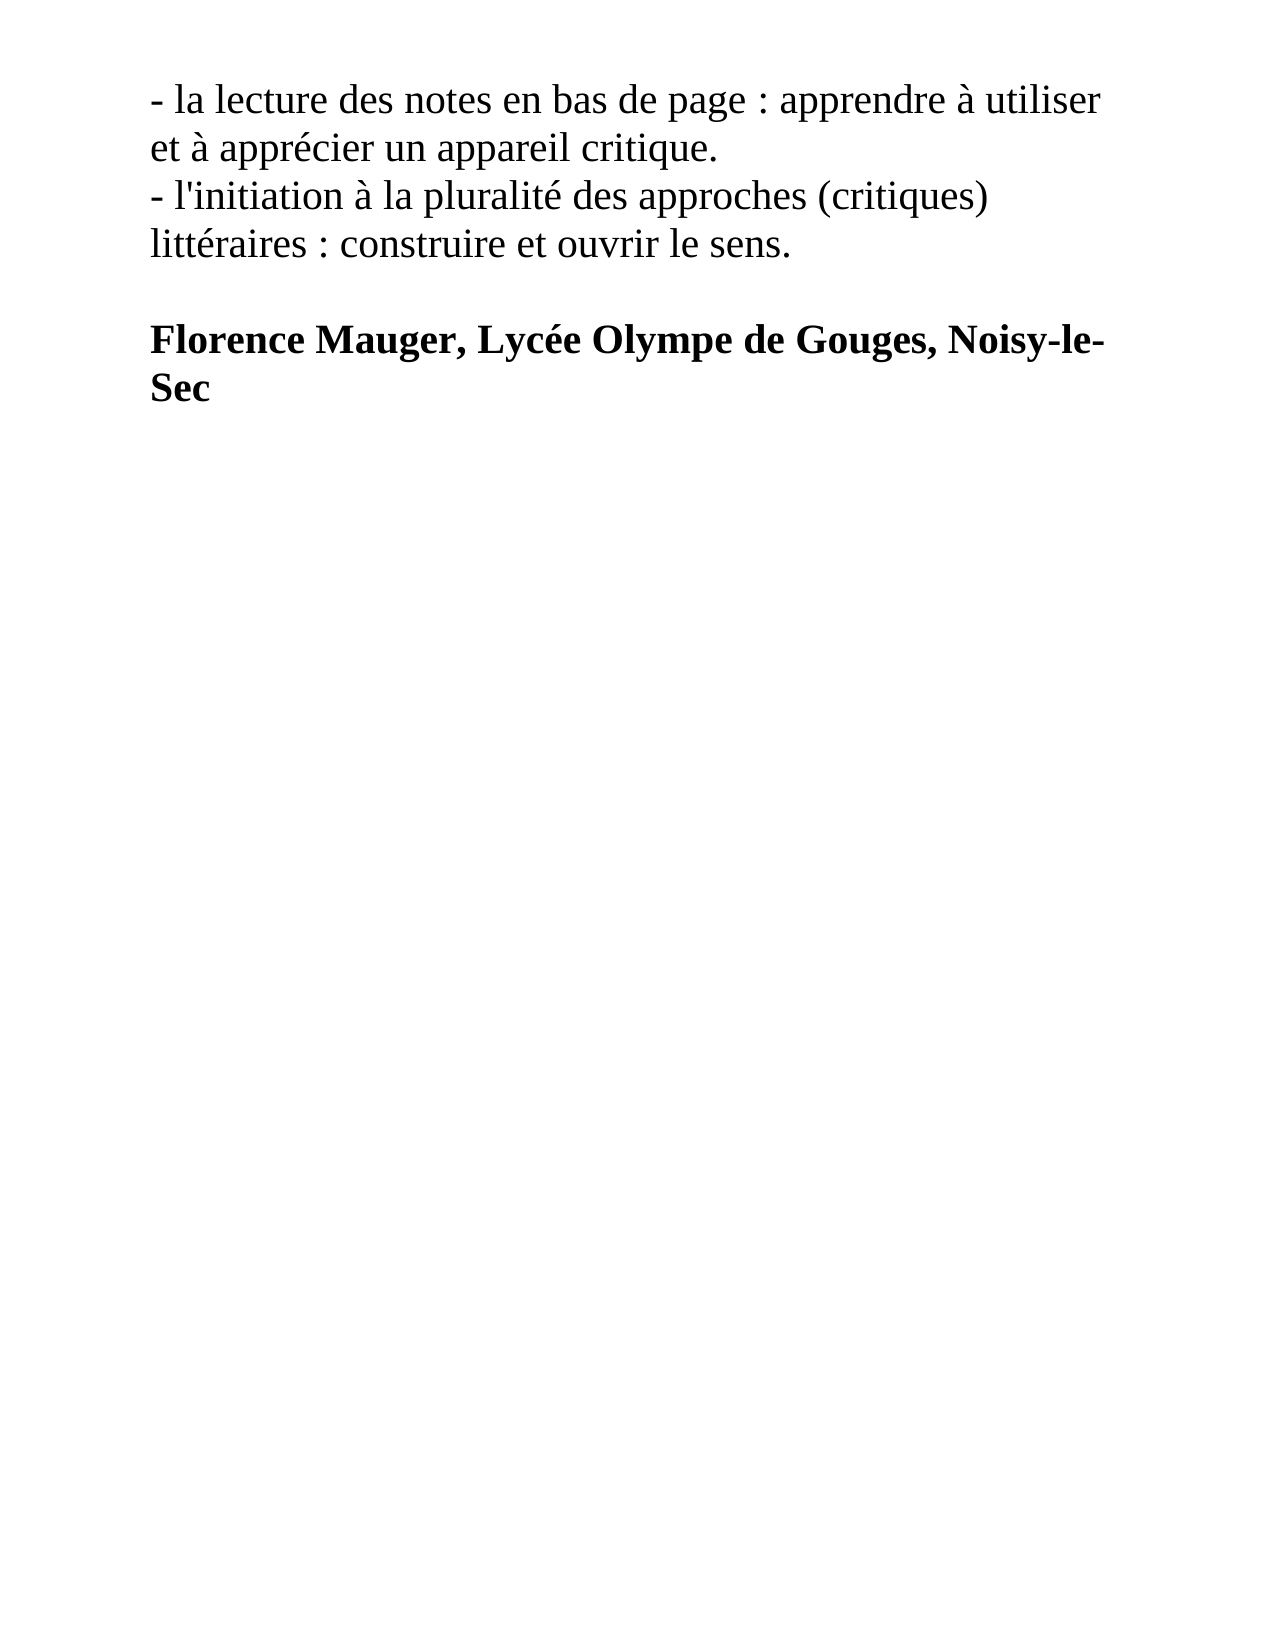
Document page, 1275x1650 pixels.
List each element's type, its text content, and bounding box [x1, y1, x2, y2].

text - la lecture des notes en bas de page : apprendre à utiliser et à apprécier un appareil critique. [150, 75, 1125, 171]
text Florence Mauger, Lycée Olympe de Gouges, Noisy-le-Sec [150, 314, 1125, 410]
text - l'initiation à la pluralité des approches (critiques) littéraires : construire et ouvrir le sens. [150, 171, 1125, 267]
